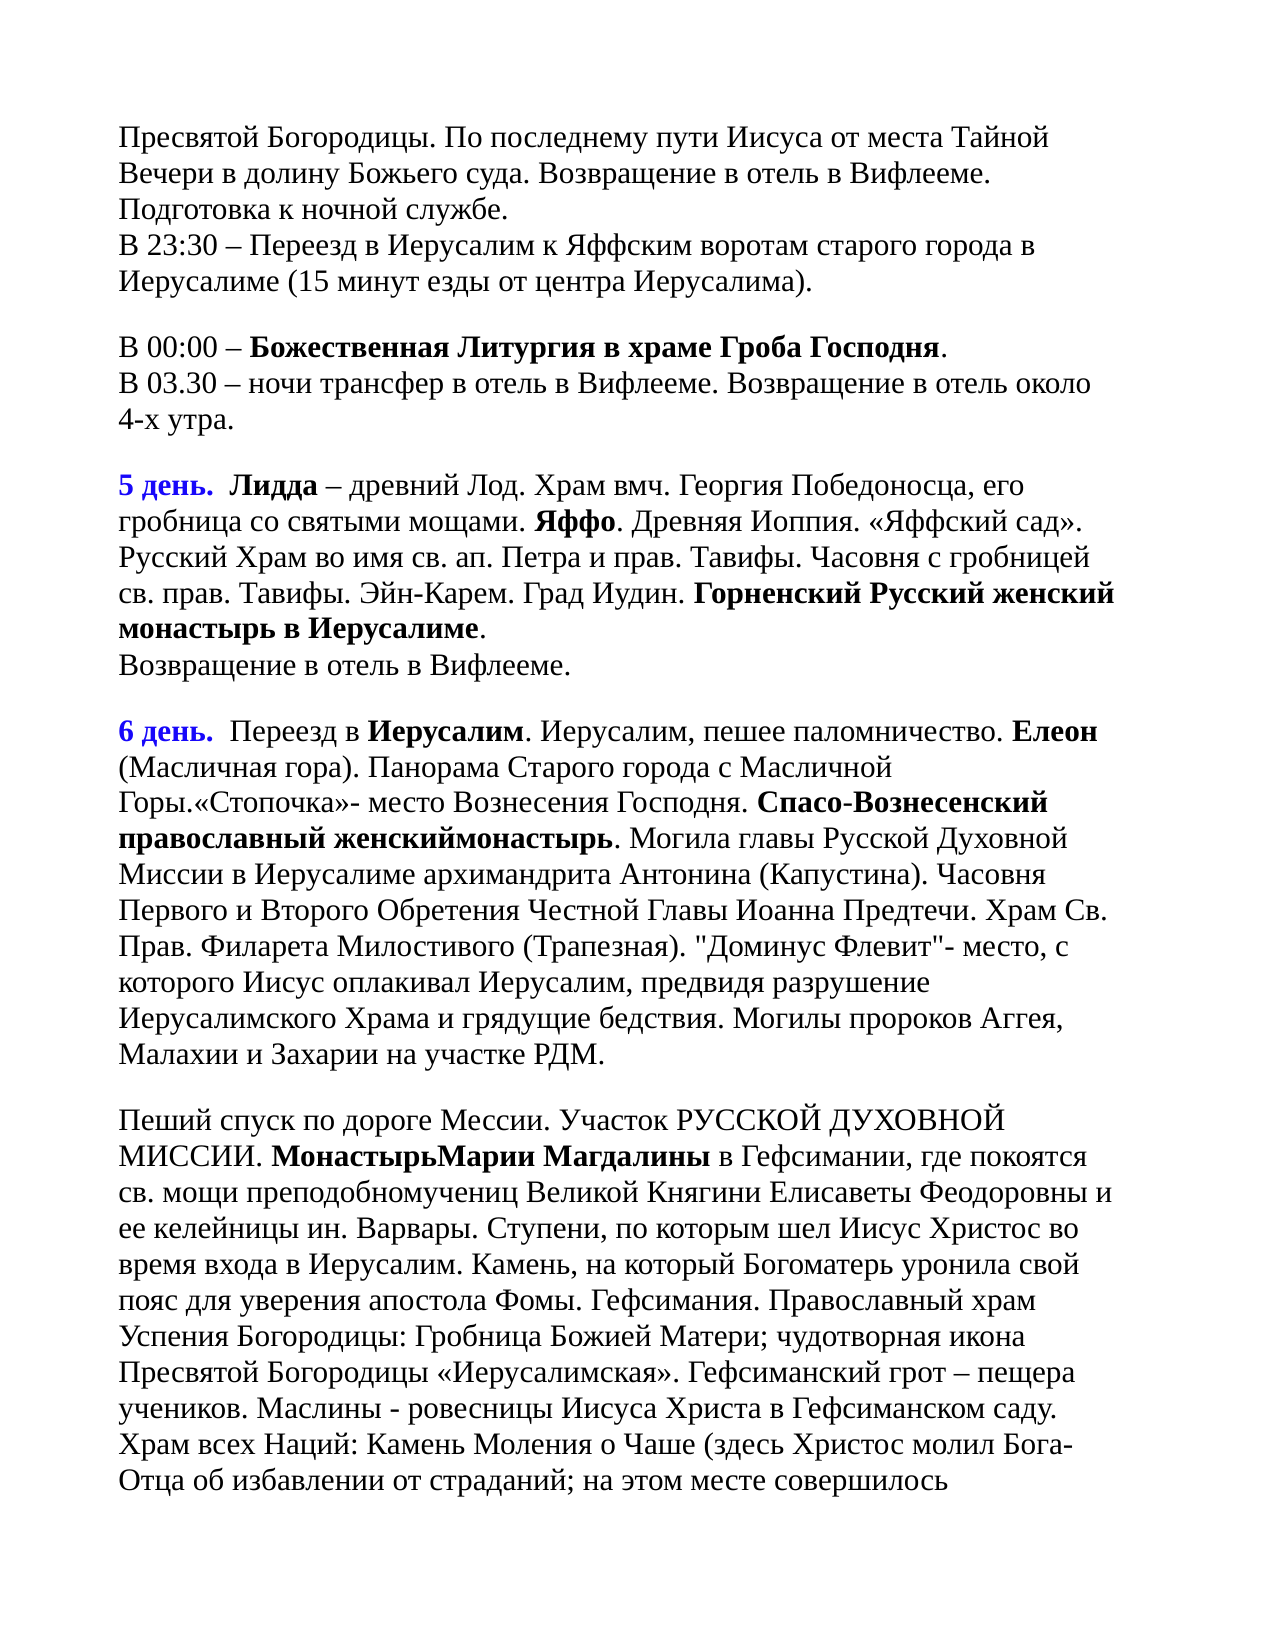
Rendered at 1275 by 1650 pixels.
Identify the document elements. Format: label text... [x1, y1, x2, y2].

text В 00:00 – Божественная Литургия в храме Гроба Господня. В 03.30 – ночи трансфер в отель в Вифлееме. Возвращение в отель около 4-х утра. [118, 328, 1126, 436]
text Пеший спуск по дороге Мессии. Участок РУССКОЙ ДУХОВНОЙ МИССИИ. МонастырьМарии Магдалины в Гефсимании, где покоятся св. мощи преподобномучениц Великой Княгини Елисаветы Феодоровны и ее келейницы ин. Варвары. Ступени, по которым шел Иисус Христос во время входа в Иерусалим. Камень, на который Богоматерь уронила свой пояс для уверения апостола Фомы. Гефсимания. Православный храм Успения Богородицы: Гробница Божией Матери; чудотворная икона Пресвятой Богородицы «Иерусалимская». Гефсиманский грот – пещера учеников. Маслины - ровесницы Иисуса Христа в Гефсиманском саду. Храм всех Наций: Камень Моления о Чаше (здесь Христос молил Бога-Отца об избавлении от страданий; на этом месте совершилось [118, 1101, 1126, 1497]
text Пресвятой Богородицы. По последнему пути Иисуса от места Тайной Вечери в долину Божьего суда. Возвращение в отель в Вифлееме. Подготовка к ночной службе. В 23:30 – Переезд в Иерусалим к Яффским воротам старого города в Иерусалиме (15 минут езды от центра Иерусалима). [118, 118, 1126, 298]
text 5 день. Лидда – древний Лод. Храм вмч. Георгия Победоносца, его гробница со святыми мощами. Яффо. Древняя Иоппия. «Яффский сад». Русский Храм во имя св. ап. Петра и прав. Тавифы. Часовня с гробницей св. прав. Тавифы. Эйн-Карем. Град Иудин. Горненский Русский женский монастырь в Иерусалиме. Возвращение в отель в Вифлееме. [118, 466, 1126, 682]
text 6 день. Переезд в Иерусалим. Иерусалим, пешее паломничество. Елеон (Масличная гора). Панорама Старого города с Масличной Горы.«Стопочка»- место Вознесения Господня. Спасо-Вознесенский православный женскиймонастырь. Могила главы Русской Духовной Миссии в Иерусалиме архимандрита Антонина (Капустина). Часовня Первого и Второго Обретения Честной Главы Иоанна Предтечи. Храм Св. Прав. Филарета Милостивого (Трапезная). "Доминус Флевит"- место, с которого Иисус оплакивал Иерусалим, предвидя разрушение Иерусалимского Храма и грядущие бедствия. Могилы пророков Аггея, Малахии и Захарии на участке РДМ. [118, 712, 1126, 1071]
